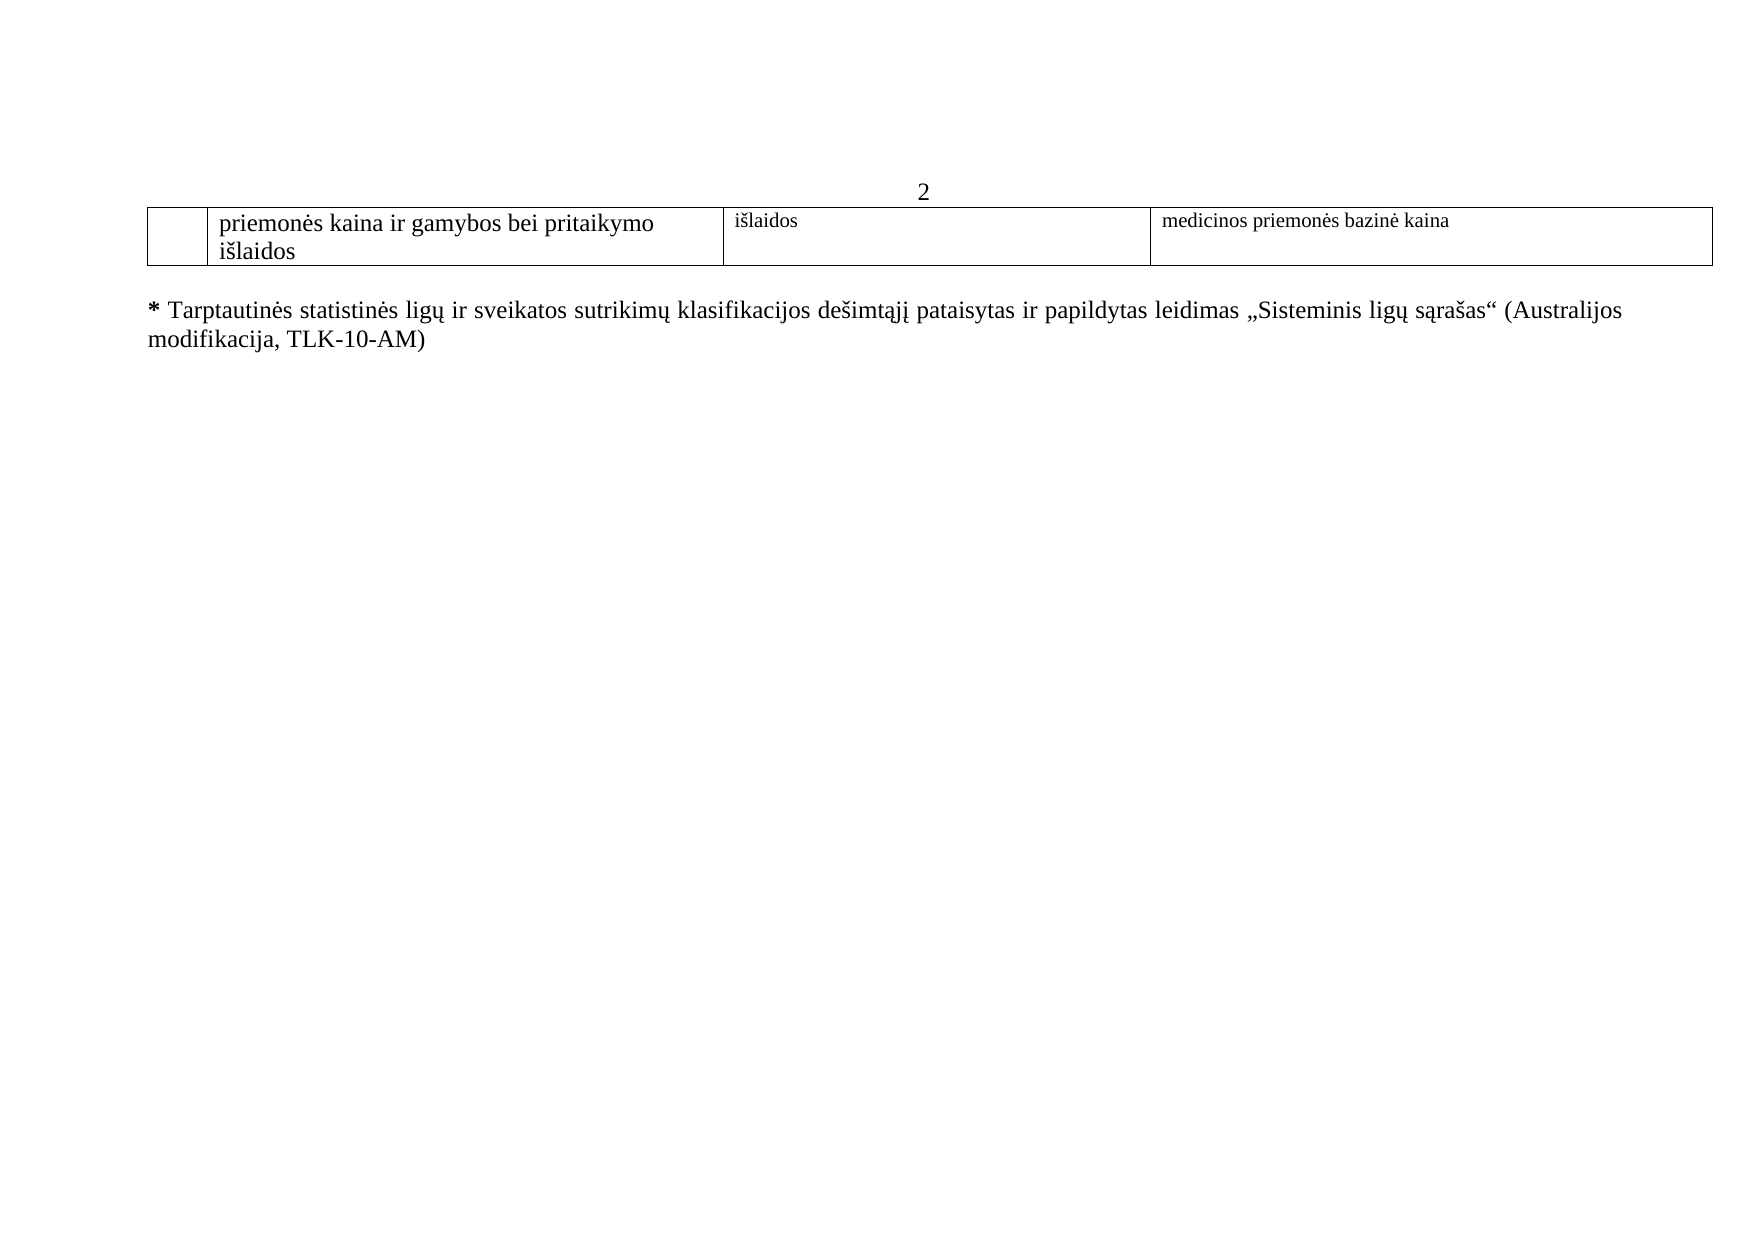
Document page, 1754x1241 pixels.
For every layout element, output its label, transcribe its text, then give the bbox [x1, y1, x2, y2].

table_cell išlaidos [724, 208, 1150, 265]
text * Tarptautinės statistinės ligų ir sveikatos sutrikimų klasifikacijos dešimtąjį pataisytas ir papildytas leidimas „Sisteminis ligų sąrašas“ (Australijos modifikacija, TLK-10-AM) [148, 295, 1624, 352]
table_cell medicinos priemonės bazinė kaina [1151, 208, 1712, 265]
table_cell [148, 208, 207, 265]
table_cell priemonės kaina ir gamybos bei pritaikymo išlaidos [208, 208, 723, 265]
